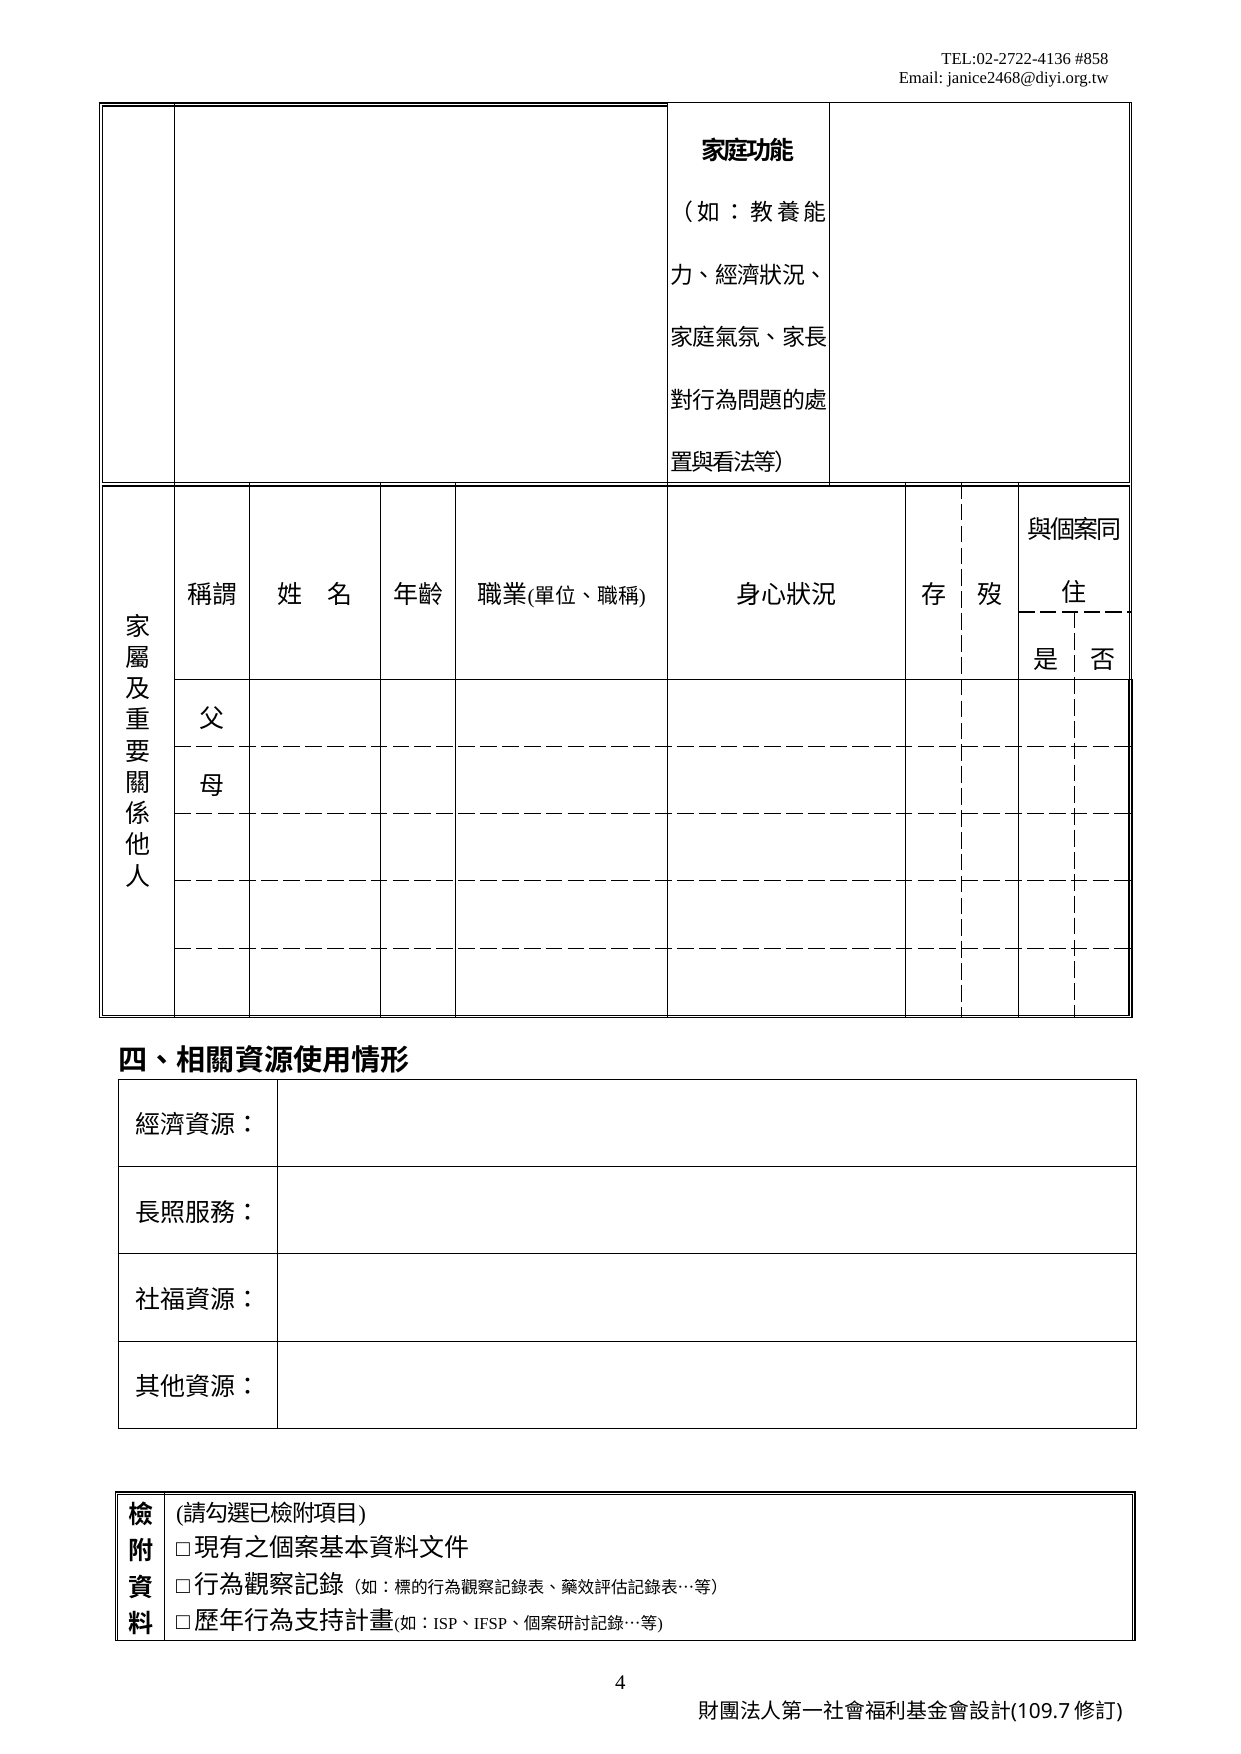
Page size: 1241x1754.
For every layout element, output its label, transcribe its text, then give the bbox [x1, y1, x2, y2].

table_cell [456, 880, 667, 947]
table_cell [1074, 746, 1128, 813]
text 四、相關資源使用情形 [118, 1036, 1122, 1079]
table_cell [456, 813, 667, 880]
table_cell 與個案同住 [1019, 487, 1129, 611]
table_header [175, 107, 667, 482]
table_cell [456, 746, 667, 813]
table_cell [1074, 680, 1128, 746]
table_cell 家庭功能 （如：教養能力、經濟狀況、家庭氣氛、家長對行為問題的處置與看法等） [668, 103, 829, 482]
table_cell [250, 948, 380, 1014]
table_cell [906, 680, 962, 746]
table_cell 其他資源： [119, 1342, 277, 1428]
table_cell 歿 [962, 487, 1018, 679]
table_cell 社福資源： [119, 1254, 277, 1341]
table_cell [381, 680, 455, 746]
table_cell 母 [175, 746, 249, 813]
table_cell [962, 813, 1018, 880]
table_cell [668, 813, 905, 880]
table_cell [906, 880, 962, 947]
table_header 經濟資源： [119, 1080, 277, 1166]
table_cell [381, 880, 455, 947]
table_cell [668, 948, 905, 1014]
table_cell [381, 948, 455, 1014]
table_cell 家屬及重要關係他人 [103, 487, 174, 1014]
table_cell 職業(單位、職稱) [456, 487, 667, 679]
table_cell [456, 680, 667, 746]
table_cell 姓 名 [250, 487, 380, 679]
table_cell [1019, 948, 1074, 1014]
table_cell [250, 880, 380, 947]
table_header [103, 107, 174, 482]
table_cell 否 [1074, 611, 1129, 679]
table_cell [668, 680, 905, 746]
table_cell [1074, 948, 1128, 1014]
table_cell [1019, 746, 1074, 813]
table_cell 身心狀況 [668, 487, 905, 679]
table_cell [175, 948, 249, 1014]
table_cell 是 [1019, 611, 1074, 679]
table_cell [278, 1167, 1136, 1253]
table_cell [1019, 880, 1074, 947]
table_cell 長照服務： [119, 1167, 277, 1253]
table_cell [1019, 813, 1074, 880]
table_cell [668, 746, 905, 813]
table_cell [175, 880, 249, 947]
table_cell [278, 1254, 1136, 1341]
table_cell [906, 813, 962, 880]
table_header (請勾選已檢附項目) □ 現有之個案基本資料文件 □ 行為觀察記錄（如：標的行為觀察記錄表、藥效評估記錄表…等） □ 歷年行為支持計畫(如：ISP、IFSP、個案研討記錄…等) [165, 1495, 1132, 1639]
table_cell [1074, 880, 1128, 947]
table_cell [906, 948, 962, 1014]
table_cell [830, 103, 1129, 482]
table_cell 存 [906, 487, 962, 679]
table_header 檢附資料 [118, 1495, 164, 1639]
table_cell [1019, 680, 1074, 746]
table_cell [175, 813, 249, 880]
table_cell [962, 746, 1018, 813]
table_cell [962, 948, 1018, 1014]
table_cell [381, 813, 455, 880]
table_cell [456, 948, 667, 1014]
table_cell [906, 746, 962, 813]
table_cell [381, 746, 455, 813]
table_cell [1074, 813, 1128, 880]
table_cell 父 [175, 680, 249, 746]
table_cell 年齡 [381, 487, 455, 679]
table_cell [962, 680, 1018, 746]
table_cell [250, 813, 380, 880]
table_cell [278, 1342, 1136, 1428]
table_cell [250, 680, 380, 746]
table_header [278, 1080, 1136, 1166]
table_cell [668, 880, 905, 947]
table_cell 稱謂 [175, 487, 249, 679]
table_cell [250, 746, 380, 813]
table_cell [962, 880, 1018, 947]
